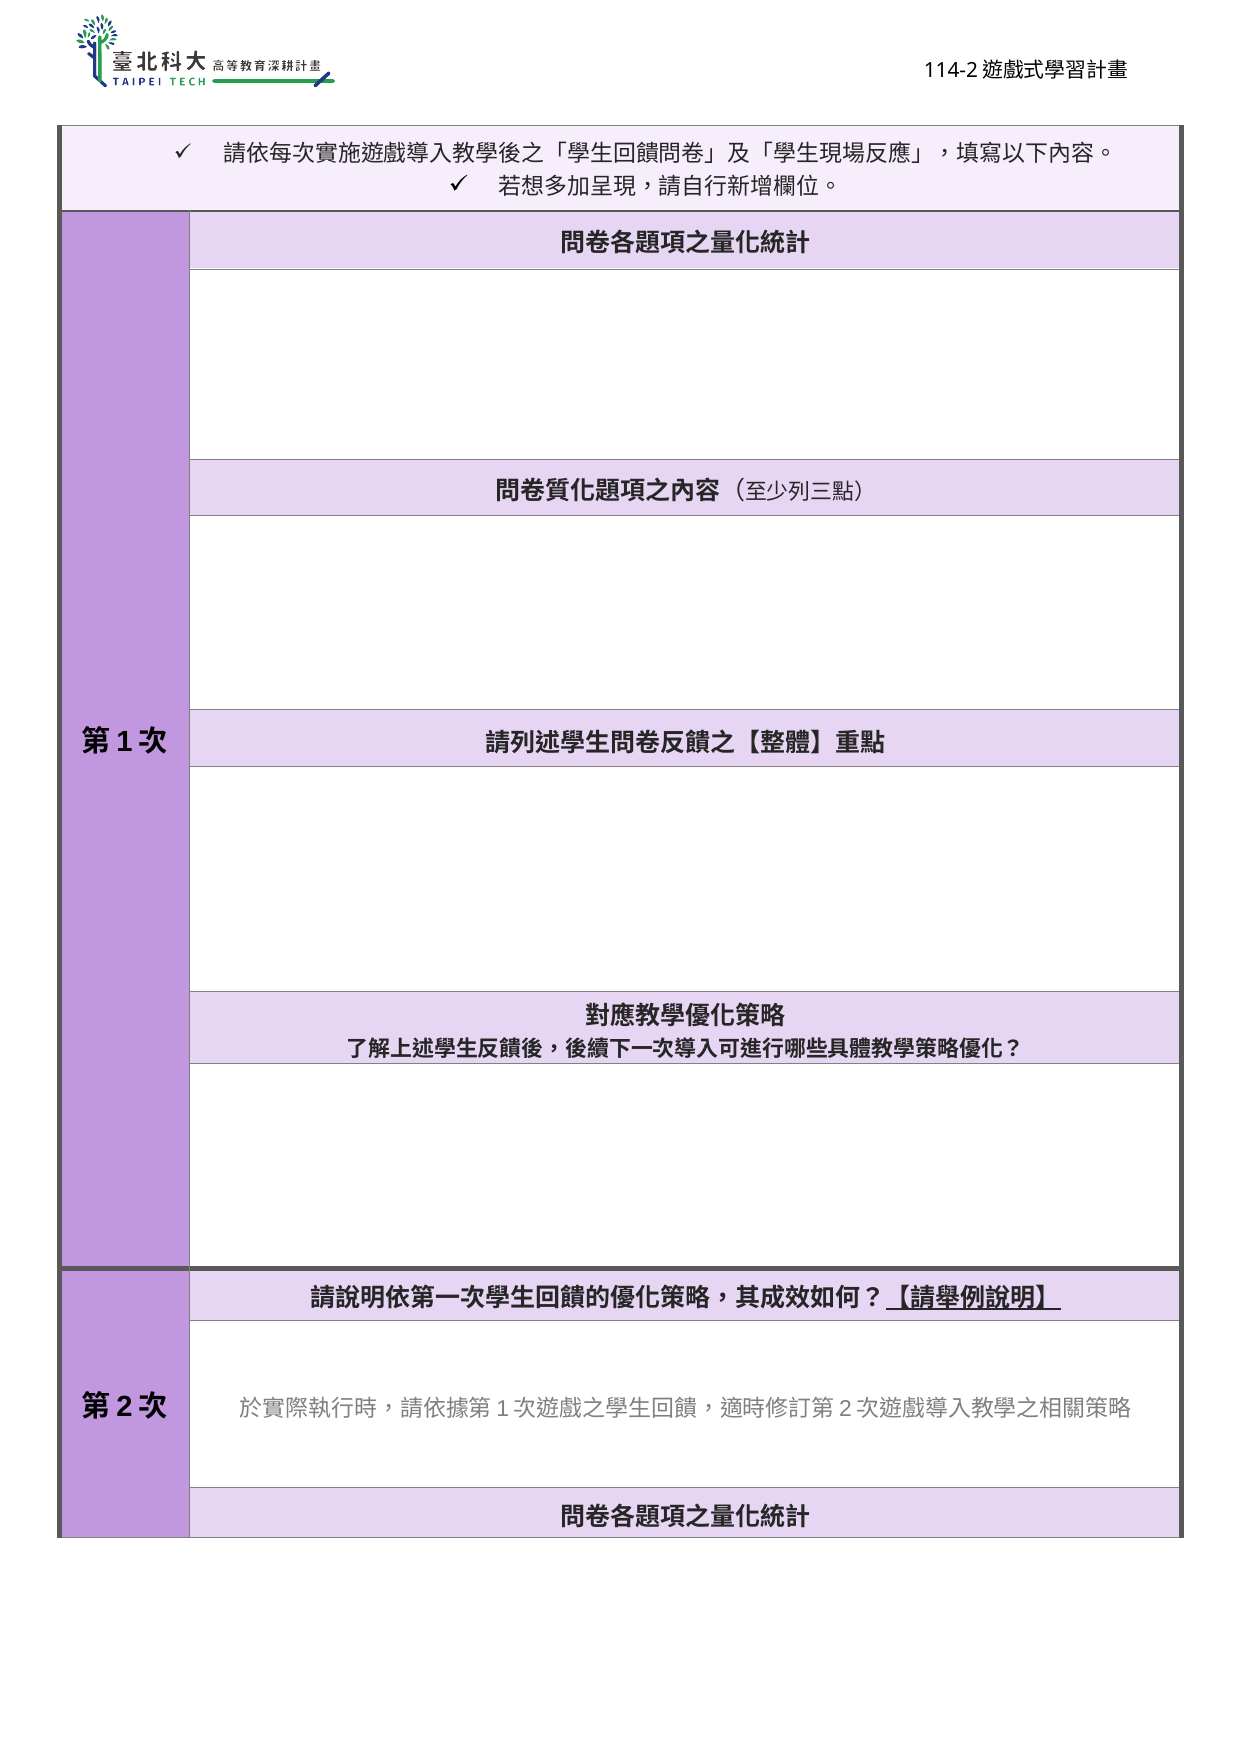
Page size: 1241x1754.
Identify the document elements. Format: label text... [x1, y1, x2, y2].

table_cell [190, 516, 1179, 709]
table_cell 問卷各題項之量化統計 [190, 212, 1179, 268]
table_cell 第2次 [62, 1271, 189, 1537]
table_cell [190, 767, 1179, 991]
table_cell 請依每次實施遊戲導入教學後之「學生回饋問卷」及「學生現場反應」，填寫以下內容。 若想多加呈現，請自行新增欄位。 [62, 126, 1179, 210]
table_cell 請列述學生問卷反饋之【整體】重點 [190, 710, 1179, 766]
table_cell 於實際執行時，請依據第1次遊戲之學生回饋，適時修訂第2次遊戲導入教學之相關策略 [190, 1321, 1179, 1487]
table_cell 問卷各題項之量化統計 [190, 1488, 1179, 1537]
table_cell [190, 1064, 1179, 1266]
table_cell 請說明依第一次學生回饋的優化策略，其成效如何？【請舉例說明】 [190, 1271, 1179, 1320]
table_cell 對應教學優化策略 了解上述學生反饋後，後續下一次導入可進行哪些具體教學策略優化？ [190, 992, 1179, 1063]
table_cell 問卷質化題項之內容（至少列三點） [190, 460, 1179, 515]
table_cell [190, 270, 1179, 458]
table_cell 第1次 [62, 212, 189, 1266]
